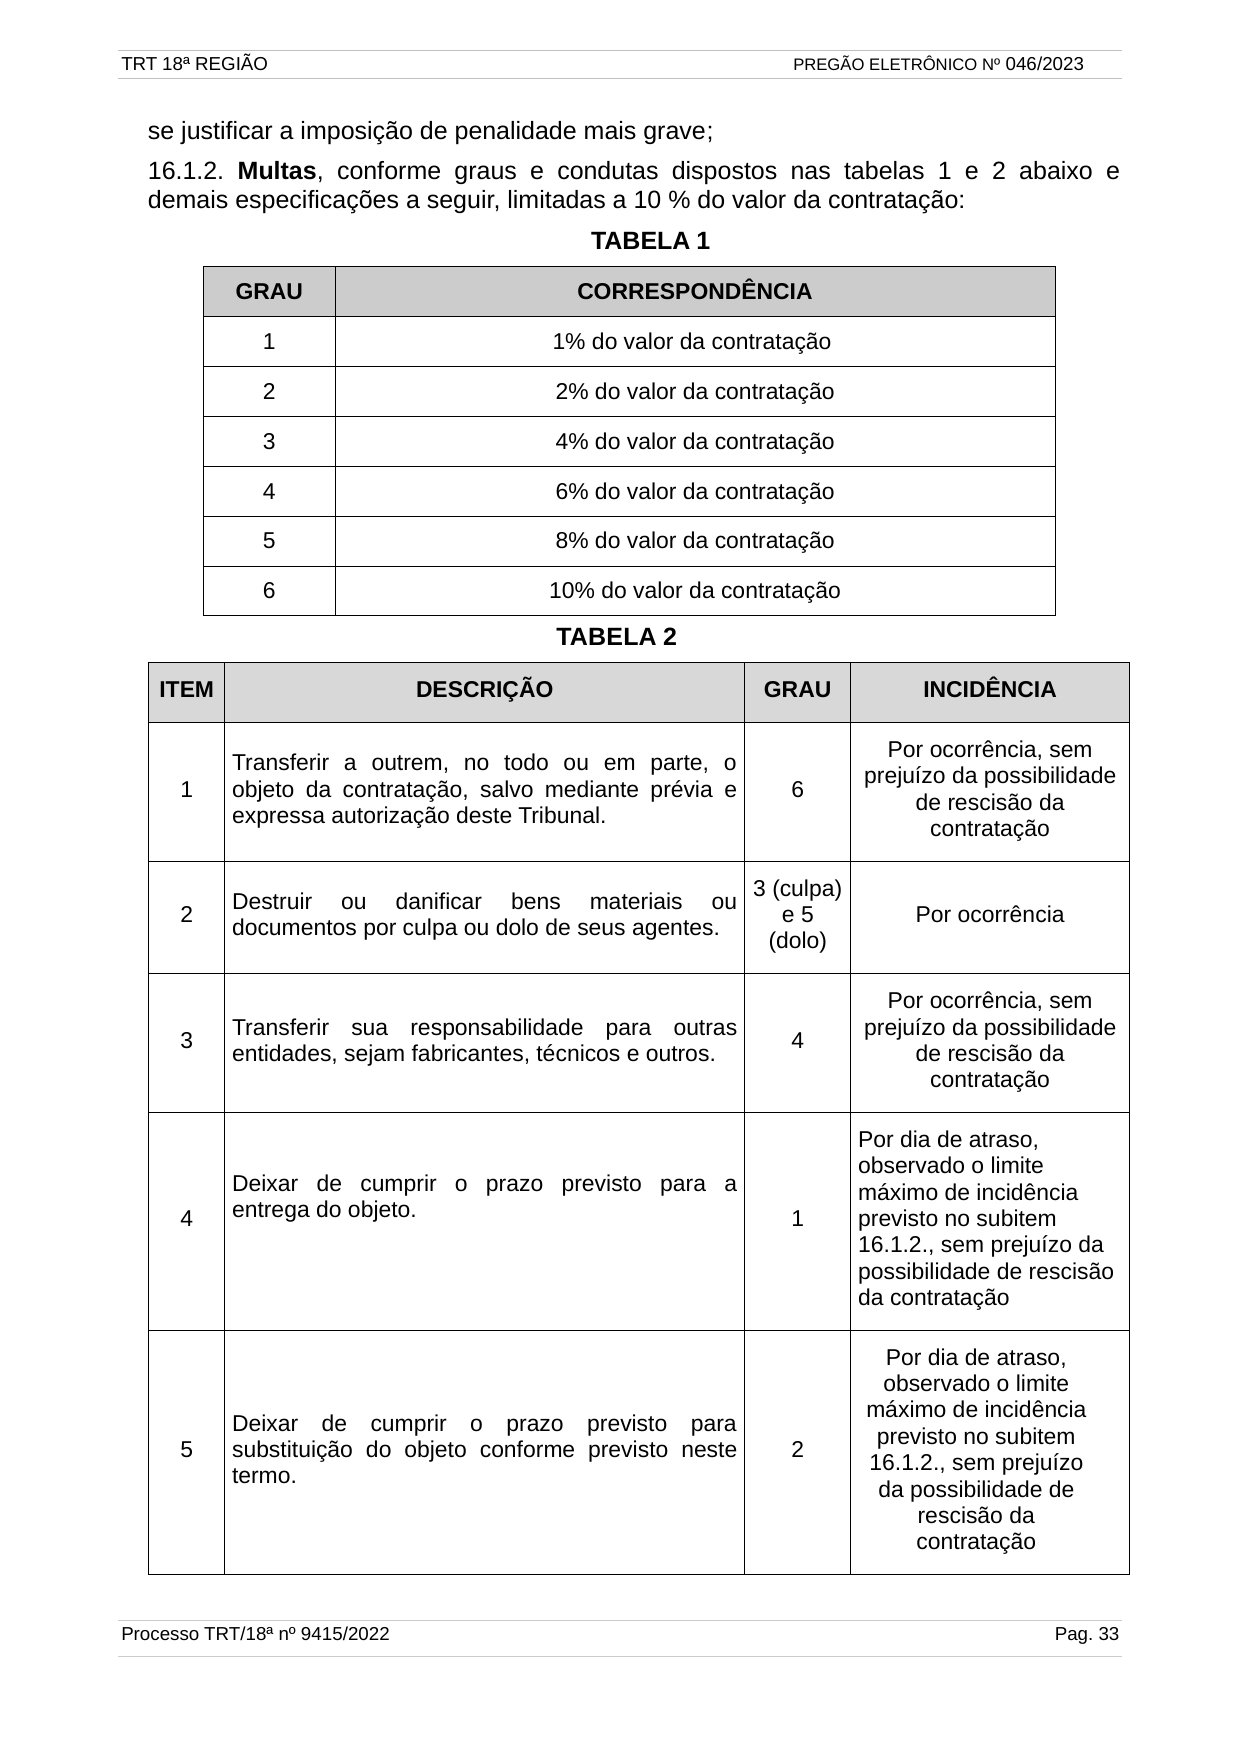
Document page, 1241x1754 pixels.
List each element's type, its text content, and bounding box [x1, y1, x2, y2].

table_cell Deixar de cumprir o prazo previsto para substituição do objeto conforme previsto neste termo. [225, 1331, 744, 1574]
table_cell Por ocorrência, sem prejuízo da possibilidade de rescisão da contratação [851, 723, 1129, 861]
table_header CORRESPONDÊNCIA [336, 267, 1055, 316]
table_cell 3 [204, 417, 335, 466]
table_cell Por ocorrência, sem prejuízo da possibilidade de rescisão da contratação [851, 974, 1129, 1112]
table_header DESCRIÇÃO [225, 663, 744, 722]
table_cell 4 [204, 467, 335, 516]
table_cell 4 [149, 1113, 224, 1329]
table_cell 4 [745, 974, 850, 1112]
table_cell 2% do valor da contratação [336, 367, 1055, 416]
table_cell 2 [204, 367, 335, 416]
table_cell Destruir ou danificar bens materiais ou documentos por culpa ou dolo de seus agentes. [225, 862, 744, 973]
text TABELA 2 [118, 622, 1122, 650]
table_cell 1% do valor da contratação [336, 317, 1055, 366]
table_header GRAU [745, 663, 850, 722]
table_cell 5 [204, 517, 335, 566]
table_cell 5 [149, 1331, 224, 1574]
table_header GRAU [204, 267, 335, 316]
table_cell Deixar de cumprir o prazo previsto para a entrega do objeto. [225, 1113, 744, 1329]
table_header ITEM [149, 663, 224, 722]
table_header INCIDÊNCIA [851, 663, 1129, 722]
table_cell 2 [745, 1331, 850, 1574]
text TABELA 1 [179, 226, 1122, 254]
table_cell 6 [204, 567, 335, 615]
table_cell Por dia de atraso, observado o limite máximo de incidência previsto no subitem 16.1.2., sem prejuízo da possibilidade de rescisão da contratação [851, 1113, 1129, 1329]
table_cell 1 [204, 317, 335, 366]
table_cell 1 [745, 1113, 850, 1329]
table_cell 6 [745, 723, 850, 861]
table_cell 1 [149, 723, 224, 861]
table_cell 3 [149, 974, 224, 1112]
table_cell Transferir a outrem, no todo ou em parte, o objeto da contratação, salvo mediante prévia e expressa autorização deste Tribunal. [225, 723, 744, 861]
table_cell 6% do valor da contratação [336, 467, 1055, 516]
table_cell 10% do valor da contratação [336, 567, 1055, 615]
text 16.1.2. Multas, conforme graus e condutas dispostos nas tabelas 1 e 2 abaixo e demais especificações a seguir, limitadas a 10 % do valor da contratação: [148, 156, 1122, 214]
table_cell Transferir sua responsabilidade para outras entidades, sejam fabricantes, técnicos e outros. [225, 974, 744, 1112]
text se justificar a imposição de penalidade mais grave; [148, 116, 1122, 144]
table_cell 4% do valor da contratação [336, 417, 1055, 466]
table_cell 8% do valor da contratação [336, 517, 1055, 566]
table_cell Por dia de atraso, observado o limite máximo de incidência previsto no subitem 16.1.2., sem prejuízo da possibilidade de rescisão da contratação [851, 1331, 1129, 1574]
table_cell 3 (culpa) e 5 (dolo) [745, 862, 850, 973]
table_cell Por ocorrência [851, 862, 1129, 973]
table_cell 2 [149, 862, 224, 973]
